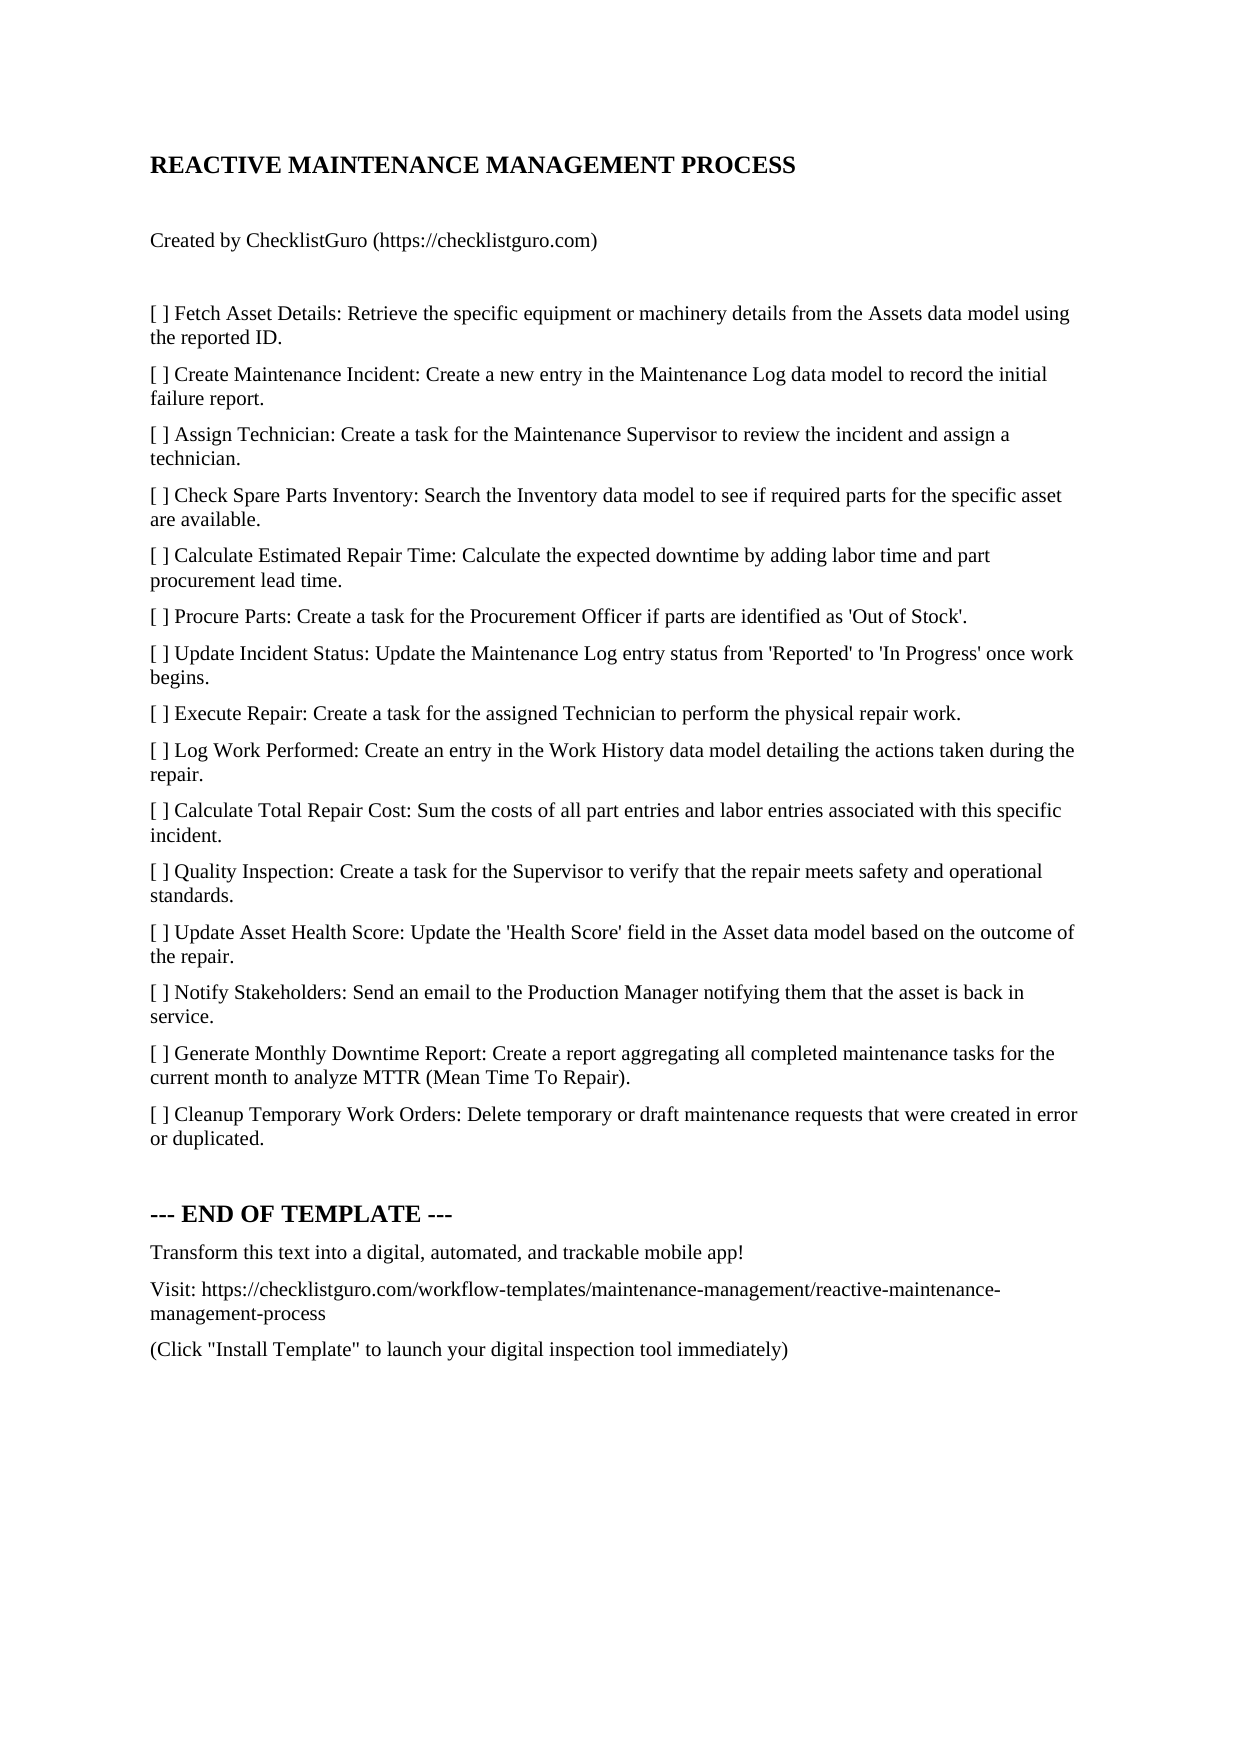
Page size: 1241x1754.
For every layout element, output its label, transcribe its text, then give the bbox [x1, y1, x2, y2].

text [ ] Check Spare Parts Inventory: Search the Inventory data model to see if required parts for the specific asset are available. [150, 483, 1090, 531]
text [ ] Calculate Estimated Repair Time: Calculate the expected downtime by adding labor time and part procurement lead time. [150, 543, 1090, 592]
text [ ] Cleanup Temporary Work Orders: Delete temporary or draft maintenance requests that were created in error or duplicated. [150, 1102, 1090, 1150]
text [ ] Procure Parts: Create a task for the Procurement Officer if parts are identified as 'Out of Stock'. [150, 604, 1090, 628]
text [ ] Create Maintenance Incident: Create a new entry in the Maintenance Log data model to record the initial failure report. [150, 362, 1090, 410]
text [ ] Execute Repair: Create a task for the assigned Technician to perform the physical repair work. [150, 701, 1090, 725]
text [ ] Update Asset Health Score: Update the 'Health Score' field in the Asset data model based on the outcome of the repair. [150, 920, 1090, 968]
text Transform this text into a digital, automated, and trackable mobile app! [150, 1240, 1090, 1264]
text [ ] Calculate Total Repair Cost: Sum the costs of all part entries and labor entries associated with this specific incident. [150, 798, 1090, 847]
text [ ] Log Work Performed: Create an entry in the Work History data model detailing the actions taken during the repair. [150, 738, 1090, 786]
text [ ] Assign Technician: Create a task for the Maintenance Supervisor to review the incident and assign a technician. [150, 422, 1090, 470]
text --- END OF TEMPLATE --- [150, 1199, 1090, 1227]
text Created by ChecklistGuro (https://checklistguro.com) [150, 228, 1090, 252]
text REACTIVE MAINTENANCE MANAGEMENT PROCESS [150, 150, 1090, 179]
text (Click "Install Template" to launch your digital inspection tool immediately) [150, 1337, 1090, 1361]
text [ ] Quality Inspection: Create a task for the Supervisor to verify that the repair meets safety and operational standards. [150, 859, 1090, 907]
text [ ] Notify Stakeholders: Send an email to the Production Manager notifying them that the asset is back in service. [150, 980, 1090, 1028]
text [ ] Fetch Asset Details: Retrieve the specific equipment or machinery details from the Assets data model using the reported ID. [150, 301, 1090, 349]
text Visit: https://checklistguro.com/workflow-templates/maintenance-management/reactive-maintenance-management-process [150, 1277, 1090, 1325]
text [ ] Update Incident Status: Update the Maintenance Log entry status from 'Reported' to 'In Progress' once work begins. [150, 641, 1090, 689]
text [ ] Generate Monthly Downtime Report: Create a report aggregating all completed maintenance tasks for the current month to analyze MTTR (Mean Time To Repair). [150, 1041, 1090, 1089]
